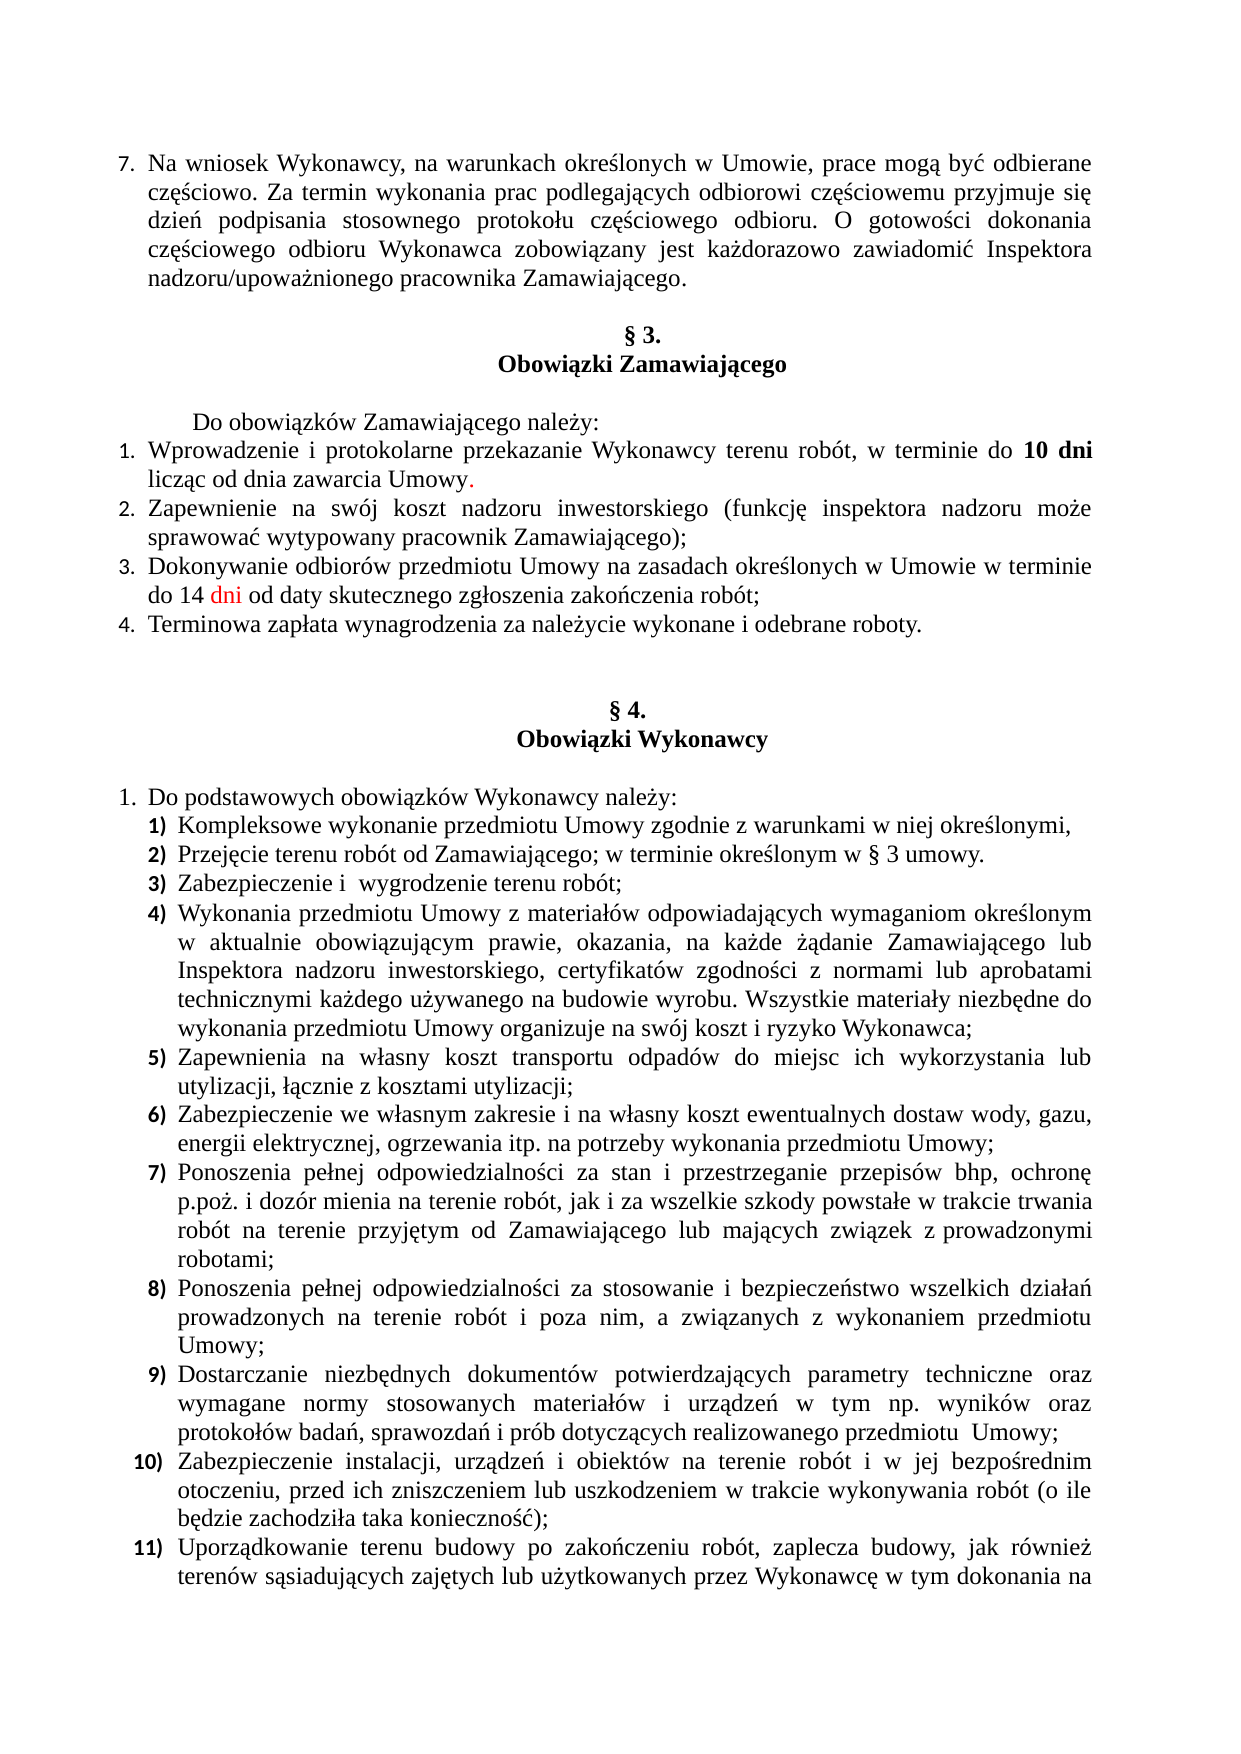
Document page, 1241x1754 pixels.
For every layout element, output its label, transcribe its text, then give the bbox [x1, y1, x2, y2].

text § 3. [192, 320, 1093, 349]
text Do obowiązków Zamawiającego należy: [192, 407, 1093, 435]
list Do podstawowych obowiązków Wykonawcy należy: [118, 782, 1093, 810]
list Przejęcie terenu robót od Zamawiającego; w terminie określonym w § 3 umowy. [148, 839, 1093, 868]
list Wprowadzenie i protokolarne przekazanie Wykonawcy terenu robót, w terminie do 10 dni licząc od dnia zawarcia Umowy. [118, 435, 1093, 493]
text Obowiązki Zamawiającego [192, 349, 1093, 378]
list Zapewnienie na swój koszt nadzoru inwestorskiego (funkcję inspektora nadzoru może sprawować wytypowany pracownik Zamawiającego); [118, 493, 1093, 551]
list Na wniosek Wykonawcy, na warunkach określonych w Umowie, prace mogą być odbierane częściowo. Za termin wykonania prac podlegających odbiorowi częściowemu przyjmuje się dzień podpisania stosownego protokołu częściowego odbioru. O gotowości dokonania częściowego odbioru Wykonawca zobowiązany jest każdorazowo zawiadomić Inspektora nadzoru/upoważnionego pracownika Zamawiającego. [118, 148, 1093, 292]
list Terminowa zapłata wynagrodzenia za należycie wykonane i odebrane roboty. [118, 609, 1093, 638]
list Dostarczanie niezbędnych dokumentów potwierdzających parametry techniczne oraz wymagane normy stosowanych materiałów i urządzeń w tym np. wyników oraz protokołów badań, sprawozdań i prób dotyczących realizowanego przedmiotu Umowy; [148, 1359, 1093, 1446]
list Zapewnienia na własny koszt transportu odpadów do miejsc ich wykorzystania lub utylizacji, łącznie z kosztami utylizacji; [148, 1042, 1093, 1099]
list Ponoszenia pełnej odpowiedzialności za stosowanie i bezpieczeństwo wszelkich działań prowadzonych na terenie robót i poza nim, a związanych z wykonaniem przedmiotu Umowy; [148, 1273, 1093, 1359]
list Zabezpieczenie we własnym zakresie i na własny koszt ewentualnych dostaw wody, gazu, energii elektrycznej, ogrzewania itp. na potrzeby wykonania przedmiotu Umowy; [148, 1099, 1093, 1157]
list Ponoszenia pełnej odpowiedzialności za stan i przestrzeganie przepisów bhp, ochronę p.poż. i dozór mienia na terenie robót, jak i za wszelkie szkody powstałe w trakcie trwania robót na terenie przyjętym od Zamawiającego lub mających związek z prowadzonymi robotami; [148, 1157, 1093, 1273]
text § 4. [162, 695, 1093, 724]
list Zabezpieczenie instalacji, urządzeń i obiektów na terenie robót i w jej bezpośrednim otoczeniu, przed ich zniszczeniem lub uszkodzeniem w trakcie wykonywania robót (o ile będzie zachodziła taka konieczność); [133, 1446, 1093, 1532]
text Obowiązki Wykonawcy [192, 724, 1093, 753]
list Zabezpieczenie i wygrodzenie terenu robót; [148, 868, 1093, 898]
list Kompleksowe wykonanie przedmiotu Umowy zgodnie z warunkami w niej określonymi, [148, 810, 1093, 839]
list Uporządkowanie terenu budowy po zakończeniu robót, zaplecza budowy, jak również terenów sąsiadujących zajętych lub użytkowanych przez Wykonawcę w tym dokonania na [133, 1532, 1093, 1590]
list Wykonania przedmiotu Umowy z materiałów odpowiadających wymaganiom określonym w aktualnie obowiązującym prawie, okazania, na każde żądanie Zamawiającego lub Inspektora nadzoru inwestorskiego, certyfikatów zgodności z normami lub aprobatami technicznymi każdego używanego na budowie wyrobu. Wszystkie materiały niezbędne do wykonania przedmiotu Umowy organizuje na swój koszt i ryzyko Wykonawca; [148, 898, 1093, 1042]
list Dokonywanie odbiorów przedmiotu Umowy na zasadach określonych w Umowie w terminie do 14 dni od daty skutecznego zgłoszenia zakończenia robót; [118, 551, 1093, 609]
